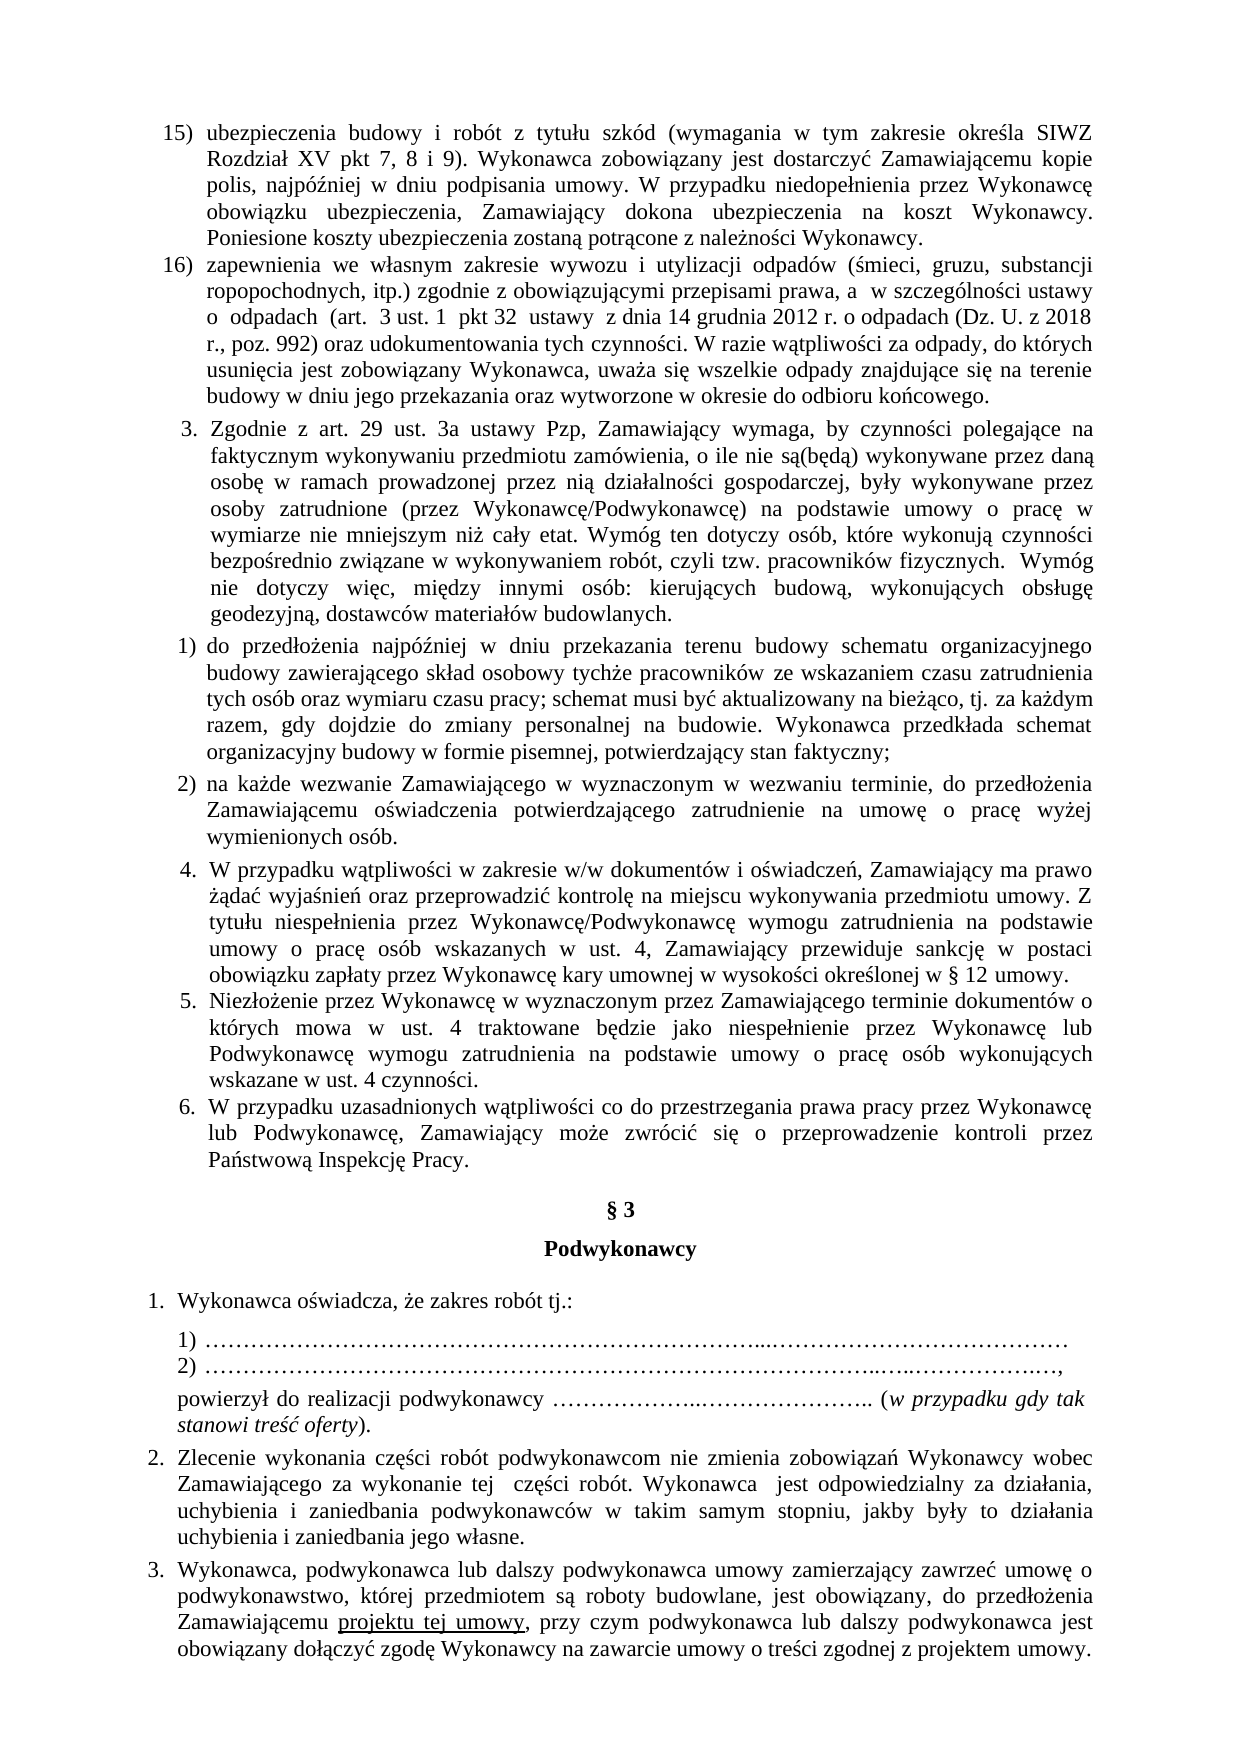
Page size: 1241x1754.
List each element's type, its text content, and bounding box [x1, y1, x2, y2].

text powierzył do realizacji podwykonawcy ………………..………………….. (w przypadku gdy tak stanowi treść oferty). [177, 1384, 1087, 1437]
subtitle § 3 [253, 1196, 988, 1223]
text 1) ………………………………………………………………...………………………………… [177, 1326, 1121, 1352]
list do przedłożenia najpóźniej w dniu przekazania terenu budowy schematu organizacyjnego budowy zawierającego skład osobowy tychże pracowników ze wskazaniem czasu zatrudnienia tych osób oraz wymiaru czasu pracy; schemat musi być aktualizowany na bieżąco, tj. za każdym razem, gdy dojdzie do zmiany personalnej na budowie. Wykonawca przedkłada schemat organizacyjny budowy w formie pisemnej, potwierdzający stan faktyczny; [177, 632, 1093, 764]
text Podwykonawcy [253, 1236, 987, 1262]
list Wykonawca oświadcza, że zakres robót tj.: [147, 1287, 1121, 1313]
list W przypadku wątpliwości w zakresie w/w dokumentów i oświadczeń, Zamawiający ma prawo żądać wyjaśnień oraz przeprowadzić kontrolę na miejscu wykonywania przedmiotu umowy. Z tytułu niespełnienia przez Wykonawcę/Podwykonawcę wymogu zatrudnienia na podstawie umowy o pracę osób wskazanych w ust. 4, Zamawiający przewiduje sankcję w postaci obowiązku zapłaty przez Wykonawcę kary umownej w wysokości określonej w § 12 umowy. [179, 856, 1094, 987]
list ubezpieczenia budowy i robót z tytułu szkód (wymagania w tym zakresie określa SIWZ Rozdział XV pkt 7, 8 i 9). Wykonawca zobowiązany jest dostarczyć Zamawiającemu kopie polis, najpóźniej w dniu podpisania umowy. W przypadku niedopełnienia przez Wykonawcę obowiązku ubezpieczenia, Zamawiający dokona ubezpieczenia na koszt Wykonawcy. Poniesione koszty ubezpieczenia zostaną potrącone z należności Wykonawcy. [162, 119, 1094, 251]
list Zlecenie wykonania części robót podwykonawcom nie zmienia zobowiązań Wykonawcy wobec Zamawiającego za wykonanie tej części robót. Wykonawca jest odpowiedzialny za działania, uchybienia i zaniedbania podwykonawców w takim samym stopniu, jakby były to działania uchybienia i zaniedbania jego własne. [147, 1444, 1094, 1549]
list Zgodnie z art. 29 ust. 3a ustawy Pzp, Zamawiający wymaga, by czynności polegające na faktycznym wykonywaniu przedmiotu zamówienia, o ile nie są(będą) wykonywane przez daną osobę w ramach prowadzonej przez nią działalności gospodarczej, były wykonywane przez osoby zatrudnione (przez Wykonawcę/Podwykonawcę) na podstawie umowy o pracę w wymiarze nie mniejszym niż cały etat. Wymóg ten dotyczy osób, które wykonują czynności bezpośrednio związane w wykonywaniem robót, czyli tzw. pracowników fizycznych. Wymóg nie dotyczy więc, między innymi osób: kierujących budową, wykonujących obsługę geodezyjną, dostawców materiałów budowlanych. [181, 416, 1095, 626]
text 2) ……………………………………………………………………………..…..…………….…, [177, 1353, 1121, 1379]
list zapewnienia we własnym zakresie wywozu i utylizacji odpadów (śmieci, gruzu, substancji ropopochodnych, itp.) zgodnie z obowiązującymi przepisami prawa, a w szczególności ustawy o odpadach (art. 3 ust. 1 pkt 32 ustawy z dnia 14 grudnia 2012 r. o odpadach (Dz. U. z 2018 r., poz. 992) oraz udokumentowania tych czynności. W razie wątpliwości za odpady, do których usunięcia jest zobowiązany Wykonawca, uważa się wszelkie odpady znajdujące się na terenie budowy w dniu jego przekazania oraz wytworzone w okresie do odbioru końcowego. [162, 251, 1094, 409]
list Niezłożenie przez Wykonawcę w wyznaczonym przez Zamawiającego terminie dokumentów o których mowa w ust. 4 traktowane będzie jako niespełnienie przez Wykonawcę lub Podwykonawcę wymogu zatrudnienia na podstawie umowy o pracę osób wykonujących wskazane w ust. 4 czynności. [179, 987, 1094, 1093]
list na każde wezwanie Zamawiającego w wyznaczonym w wezwaniu terminie, do przedłożenia Zamawiającemu oświadczenia potwierdzającego zatrudnienie na umowę o pracę wyżej wymienionych osób. [177, 770, 1093, 849]
list Wykonawca, podwykonawca lub dalszy podwykonawca umowy zamierzający zawrzeć umowę o podwykonawstwo, której przedmiotem są roboty budowlane, jest obowiązany, do przedłożenia Zamawiającemu projektu tej umowy, przy czym podwykonawca lub dalszy podwykonawca jest obowiązany dołączyć zgodę Wykonawcy na zawarcie umowy o treści zgodnej z projektem umowy. [147, 1556, 1094, 1661]
list W przypadku uzasadnionych wątpliwości co do przestrzegania prawa pracy przez Wykonawcę lub Podwykonawcę, Zamawiający może zwrócić się o przeprowadzenie kontroli przez Państwową Inspekcję Pracy. [178, 1093, 1094, 1172]
